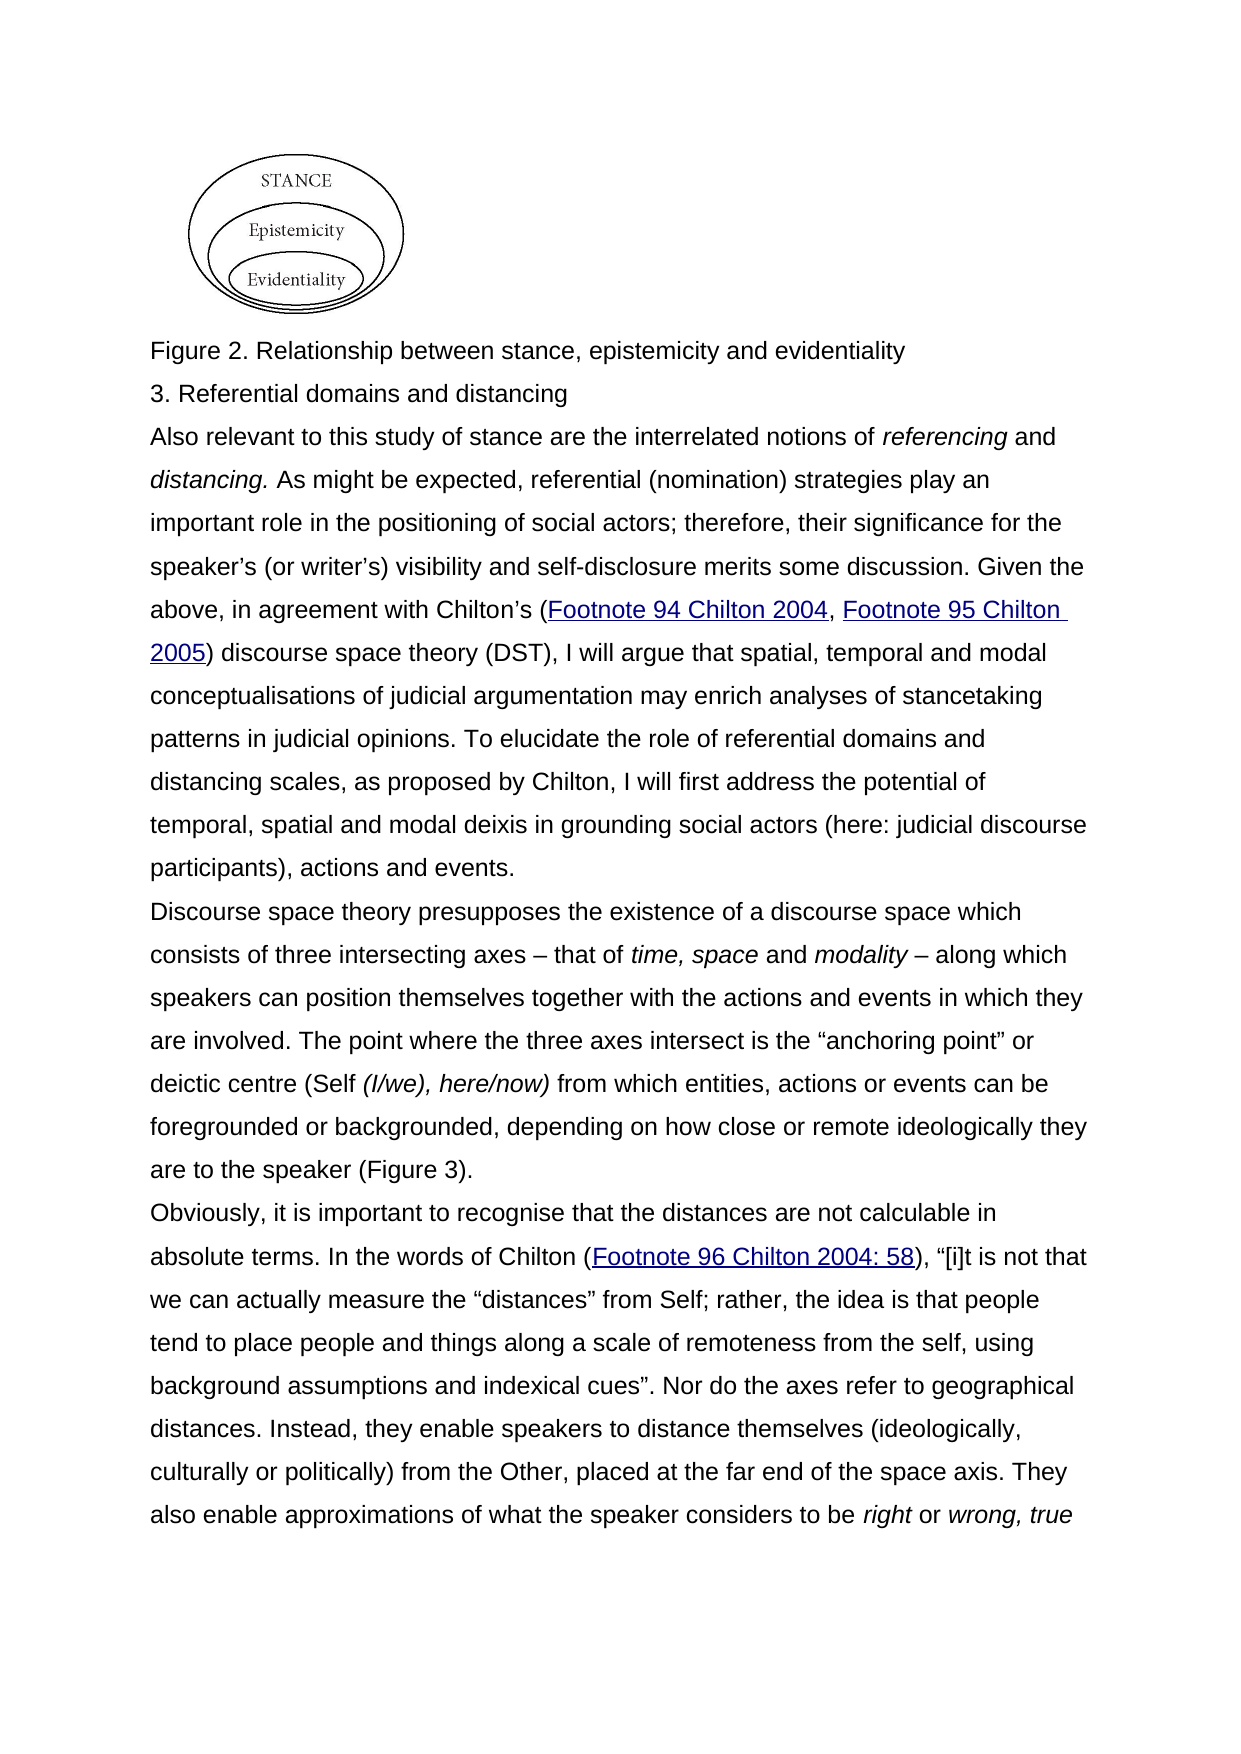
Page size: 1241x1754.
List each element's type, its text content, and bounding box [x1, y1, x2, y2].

text Discourse space theory presupposes the existence of a discourse space which consists of three intersecting axes – that of time, space and modality – along which speakers can position themselves together with the actions and events in which they are involved. The point where the three axes intersect is the “anchoring point” or deictic centre (Self (I/we), here/now) from which entities, actions or events can be foregrounded or backgrounded, depending on how close or remote ideologically they are to the speaker (Figure 3). [150, 896, 1091, 1184]
text Figure 2. Relationship between stance, epistemicity and evidentiality [150, 336, 1091, 364]
subtitle 3. Referential domains and distancing [150, 379, 1091, 408]
picture [150, 148, 443, 322]
text Obviously, it is important to recognise that the distances are not calculable in absolute terms. In the words of Chilton (Footnote 96 Chilton 2004: 58), “[i]t is not that we can actually measure the “distances” from Self; rather, the idea is that people tend to place people and things along a scale of remoteness from the self, using background assumptions and indexical cues”. Nor do the axes refer to geographical distances. Instead, they enable speakers to distance themselves (ideologically, culturally or politically) from the Other, placed at the far end of the space axis. They also enable approximations of what the speaker considers to be right or wrong, true [150, 1198, 1091, 1529]
text Also relevant to this study of stance are the interrelated notions of referencing and distancing. As might be expected, referential (nomination) strategies play an important role in the positioning of social actors; therefore, their significance for the speaker’s (or writer’s) visibility and self-disclosure merits some discussion. Given the above, in agreement with Chilton’s (Footnote 94 Chilton 2004, Footnote 95 Chilton 2005) discourse space theory (DST), I will argue that spatial, temporal and modal conceptualisations of judicial argumentation may enrich analyses of stancetaking patterns in judicial opinions. To elucidate the role of referential domains and distancing scales, as proposed by Chilton, I will first address the potential of temporal, spatial and modal deixis in grounding social actors (here: judicial discourse participants), actions and events. [150, 422, 1091, 882]
